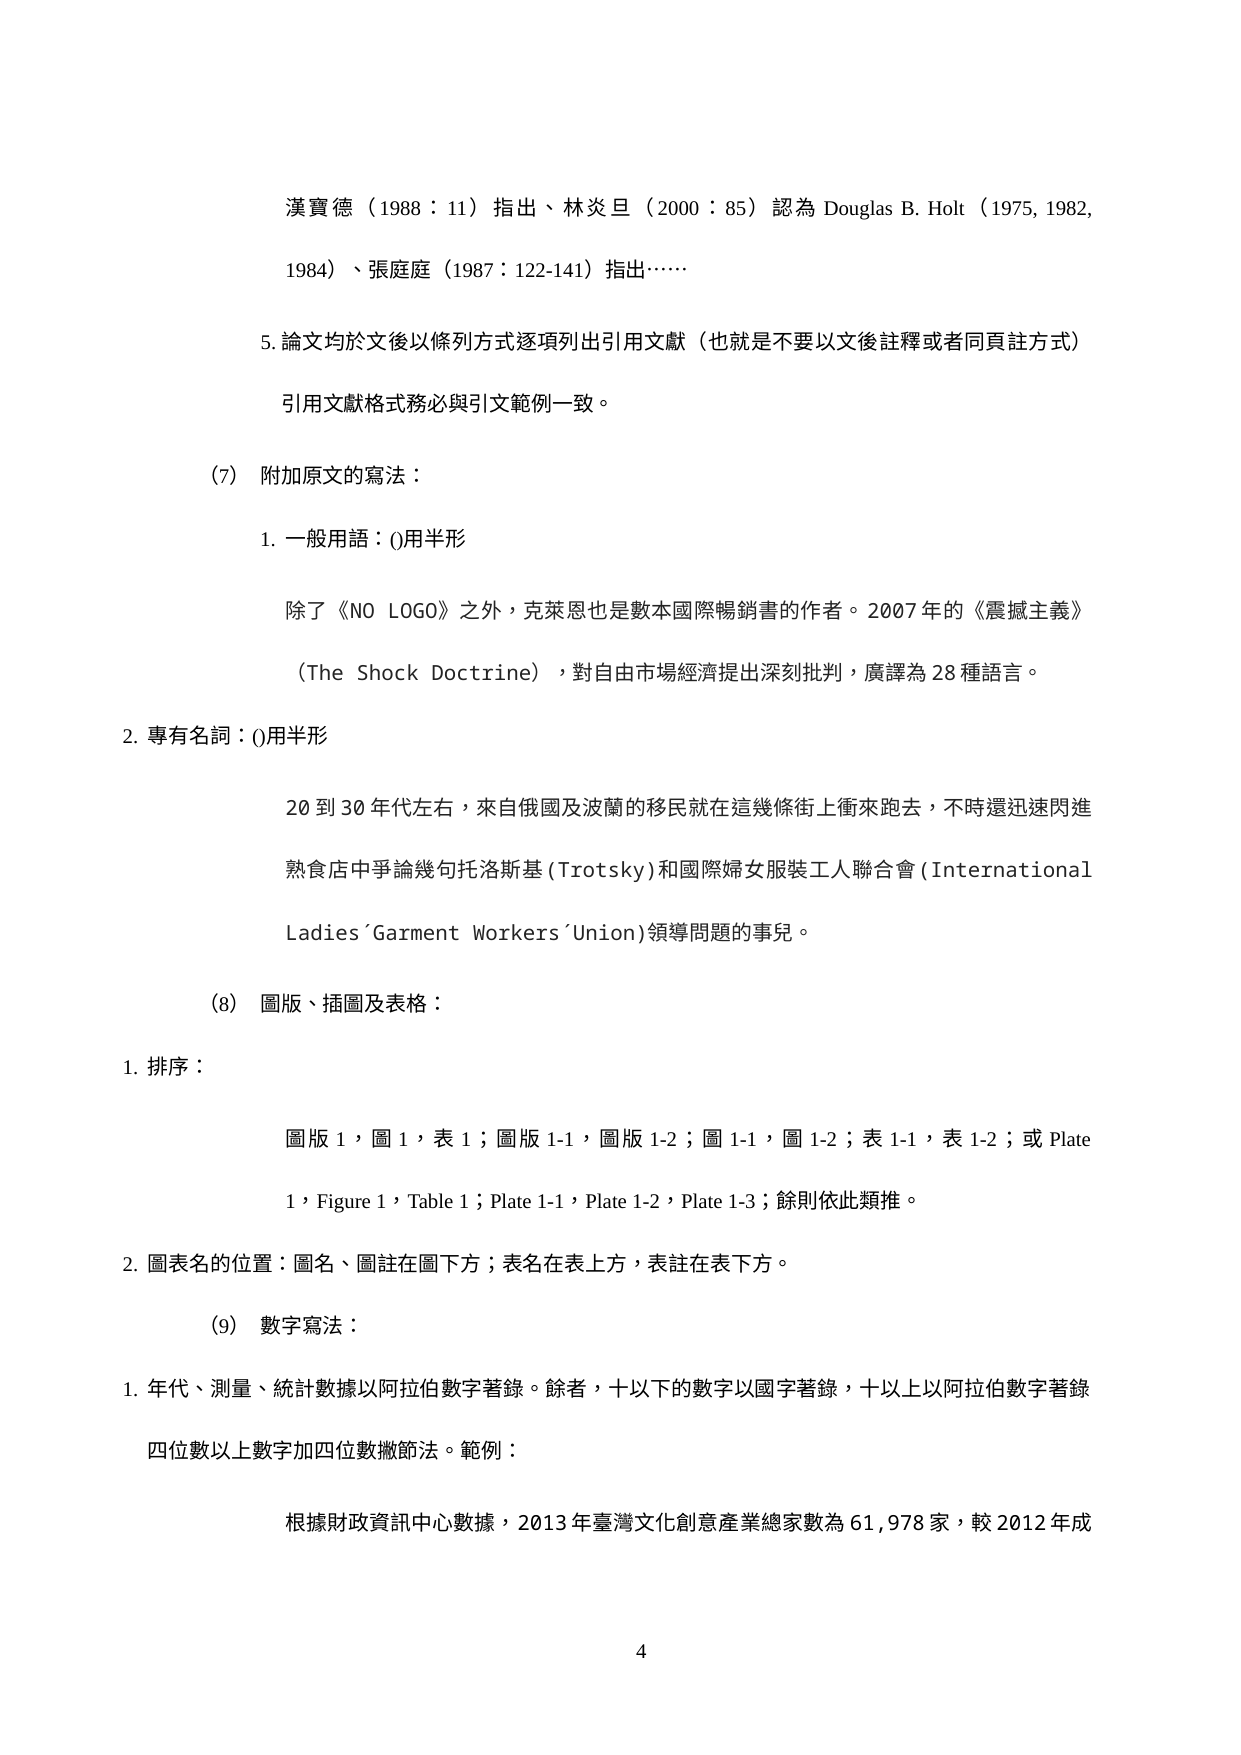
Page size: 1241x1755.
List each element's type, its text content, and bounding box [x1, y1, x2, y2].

text 除了《NO LOGO》之外，克萊恩也是數本國際暢銷書的作者。2007年的《震撼主義》（The Shock Doctrine），對自由市場經濟提出深刻批判，廣譯為28種語言。 [285, 567, 1093, 692]
list 專有名詞：()用半形 [122, 692, 1093, 755]
text 漢寶德（1988：11）指出、林炎旦（2000：85）認為Douglas B. Holt（1975, 1982, 1984）、張庭庭（1987：122-141）指出…… [285, 164, 1093, 289]
text 圖版1，圖1，表1；圖版1-1，圖版1-2；圖1-1，圖1-2；表1-1，表1-2；或Plate 1，Figure 1，Table 1；Plate 1-1，Plate 1-2，Plate 1-3；餘則依此類推。 [285, 1096, 1093, 1221]
list 數字寫法： [198, 1283, 1093, 1346]
list 附加原文的寫法： [198, 433, 1093, 496]
list 圖版、插圖及表格： [198, 961, 1093, 1024]
list 圖表名的位置：圖名、圖註在圖下方；表名在表上方，表註在表下方。 [122, 1221, 1093, 1283]
text 20到30年代左右，來自俄國及波蘭的移民就在這幾條街上衝來跑去，不時還迅速閃進熟食店中爭論幾句托洛斯基(Trotsky)和國際婦女服裝工人聯合會(International Ladies´Garment Workers´Union)領導問題的事兒。 [285, 764, 1093, 952]
list 年代、測量、統計數據以阿拉伯數字著錄。餘者，十以下的數字以國字著錄，十以上以阿拉伯數字著錄。四位數以上數字加四位數撇節法。範例： [122, 1346, 1093, 1471]
text 根據財政資訊中心數據，2013年臺灣文化創意產業總家數為61,978家，較2012年成 [285, 1480, 1093, 1542]
list 排序： [122, 1024, 1093, 1086]
text 5. 論文均於文後以條列方式逐項列出引用文獻（也就是不要以文後註釋或者同頁註方式）；引用文獻格式務必與引文範例一致。 [260, 299, 1093, 424]
list 一般用語：()用半形 [260, 496, 1093, 558]
